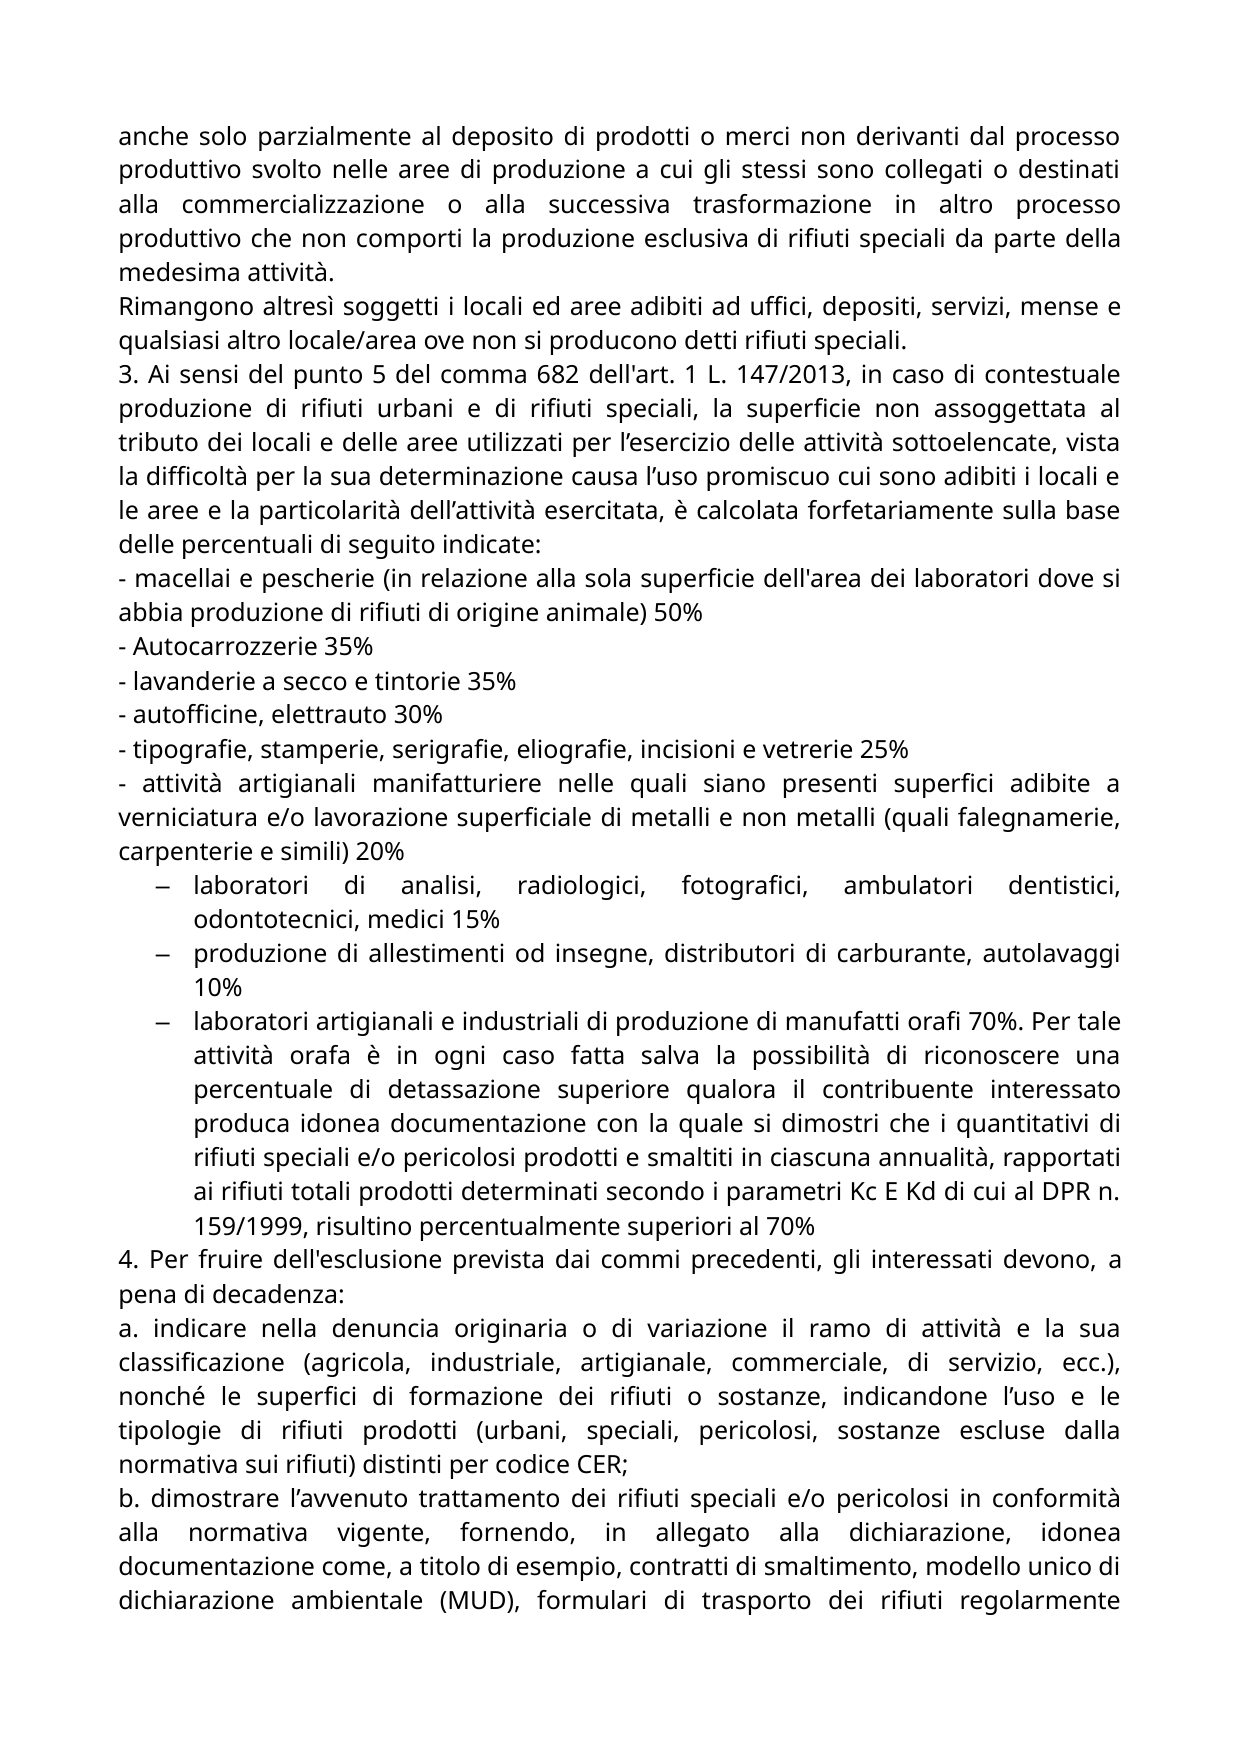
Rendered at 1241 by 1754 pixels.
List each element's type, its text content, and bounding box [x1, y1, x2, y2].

text anche solo parzialmente al deposito di prodotti o merci non derivanti dal processo produttivo svolto nelle aree di produzione a cui gli stessi sono collegati o destinati alla commercializzazione o alla successiva trasformazione in altro processo produttivo che non comporti la produzione esclusiva di rifiuti speciali da parte della medesima attività. [118, 118, 1122, 288]
list laboratori artigianali e industriali di produzione di manufatti orafi 70%. Per tale attività orafa è in ogni caso fatta salva la possibilità di riconoscere una percentuale di detassazione superiore qualora il contribuente interessato produca idonea documentazione con la quale si dimostri che i quantitativi di rifiuti speciali e/o pericolosi prodotti e smaltiti in ciascuna annualità, rapportati ai rifiuti totali prodotti determinati secondo i parametri Kc E Kd di cui al DPR n. 159/1999, risultino percentualmente superiori al 70% [156, 1004, 1122, 1242]
text - lavanderie a secco e tintorie 35% [118, 663, 1122, 697]
list produzione di allestimenti od insegne, distributori di carburante, autolavaggi 10% [156, 936, 1122, 1004]
text - macellai e pescherie (in relazione alla sola superficie dell'area dei laboratori dove si abbia produzione di rifiuti di origine animale) 50% [118, 561, 1122, 629]
text a. indicare nella denuncia originaria o di variazione il ramo di attività e la sua classificazione (agricola, industriale, artigianale, commerciale, di servizio, ecc.), nonché le superfici di formazione dei rifiuti o sostanze, indicandone l’uso e le tipologie di rifiuti prodotti (urbani, speciali, pericolosi, sostanze escluse dalla normativa sui rifiuti) distinti per codice CER; [118, 1310, 1122, 1481]
text - attività artigianali manifatturiere nelle quali siano presenti superfici adibite a verniciatura e/o lavorazione superficiale di metalli e non metalli (quali falegnamerie, carpenterie e simili) 20% [118, 765, 1122, 867]
text 3. Ai sensi del punto 5 del comma 682 dell'art. 1 L. 147/2013, in caso di contestuale produzione di rifiuti urbani e di rifiuti speciali, la superficie non assoggettata al tributo dei locali e delle aree utilizzati per l’esercizio delle attività sottoelencate, vista la difficoltà per la sua determinazione causa l’uso promiscuo cui sono adibiti i locali e le aree e la particolarità dell’attività esercitata, è calcolata forfetariamente sulla base delle percentuali di seguito indicate: [118, 357, 1122, 561]
text - autofficine, elettrauto 30% [118, 697, 1122, 731]
list laboratori di analisi, radiologici, fotografici, ambulatori dentistici, odontotecnici, medici 15% [156, 867, 1122, 936]
text - Autocarrozzerie 35% [118, 629, 1122, 663]
text b. dimostrare l’avvenuto trattamento dei rifiuti speciali e/o pericolosi in conformità alla normativa vigente, fornendo, in allegato alla dichiarazione, idonea documentazione come, a titolo di esempio, contratti di smaltimento, modello unico di dichiarazione ambientale (MUD), formulari di trasporto dei rifiuti regolarmente [118, 1481, 1122, 1617]
text 4. Per fruire dell'esclusione prevista dai commi precedenti, gli interessati devono, a pena di decadenza: [118, 1242, 1122, 1310]
text Rimangono altresì soggetti i locali ed aree adibiti ad uffici, depositi, servizi, mense e qualsiasi altro locale/area ove non si producono detti rifiuti speciali. [118, 288, 1122, 357]
text - tipografie, stamperie, serigrafie, eliografie, incisioni e vetrerie 25% [118, 731, 1122, 765]
